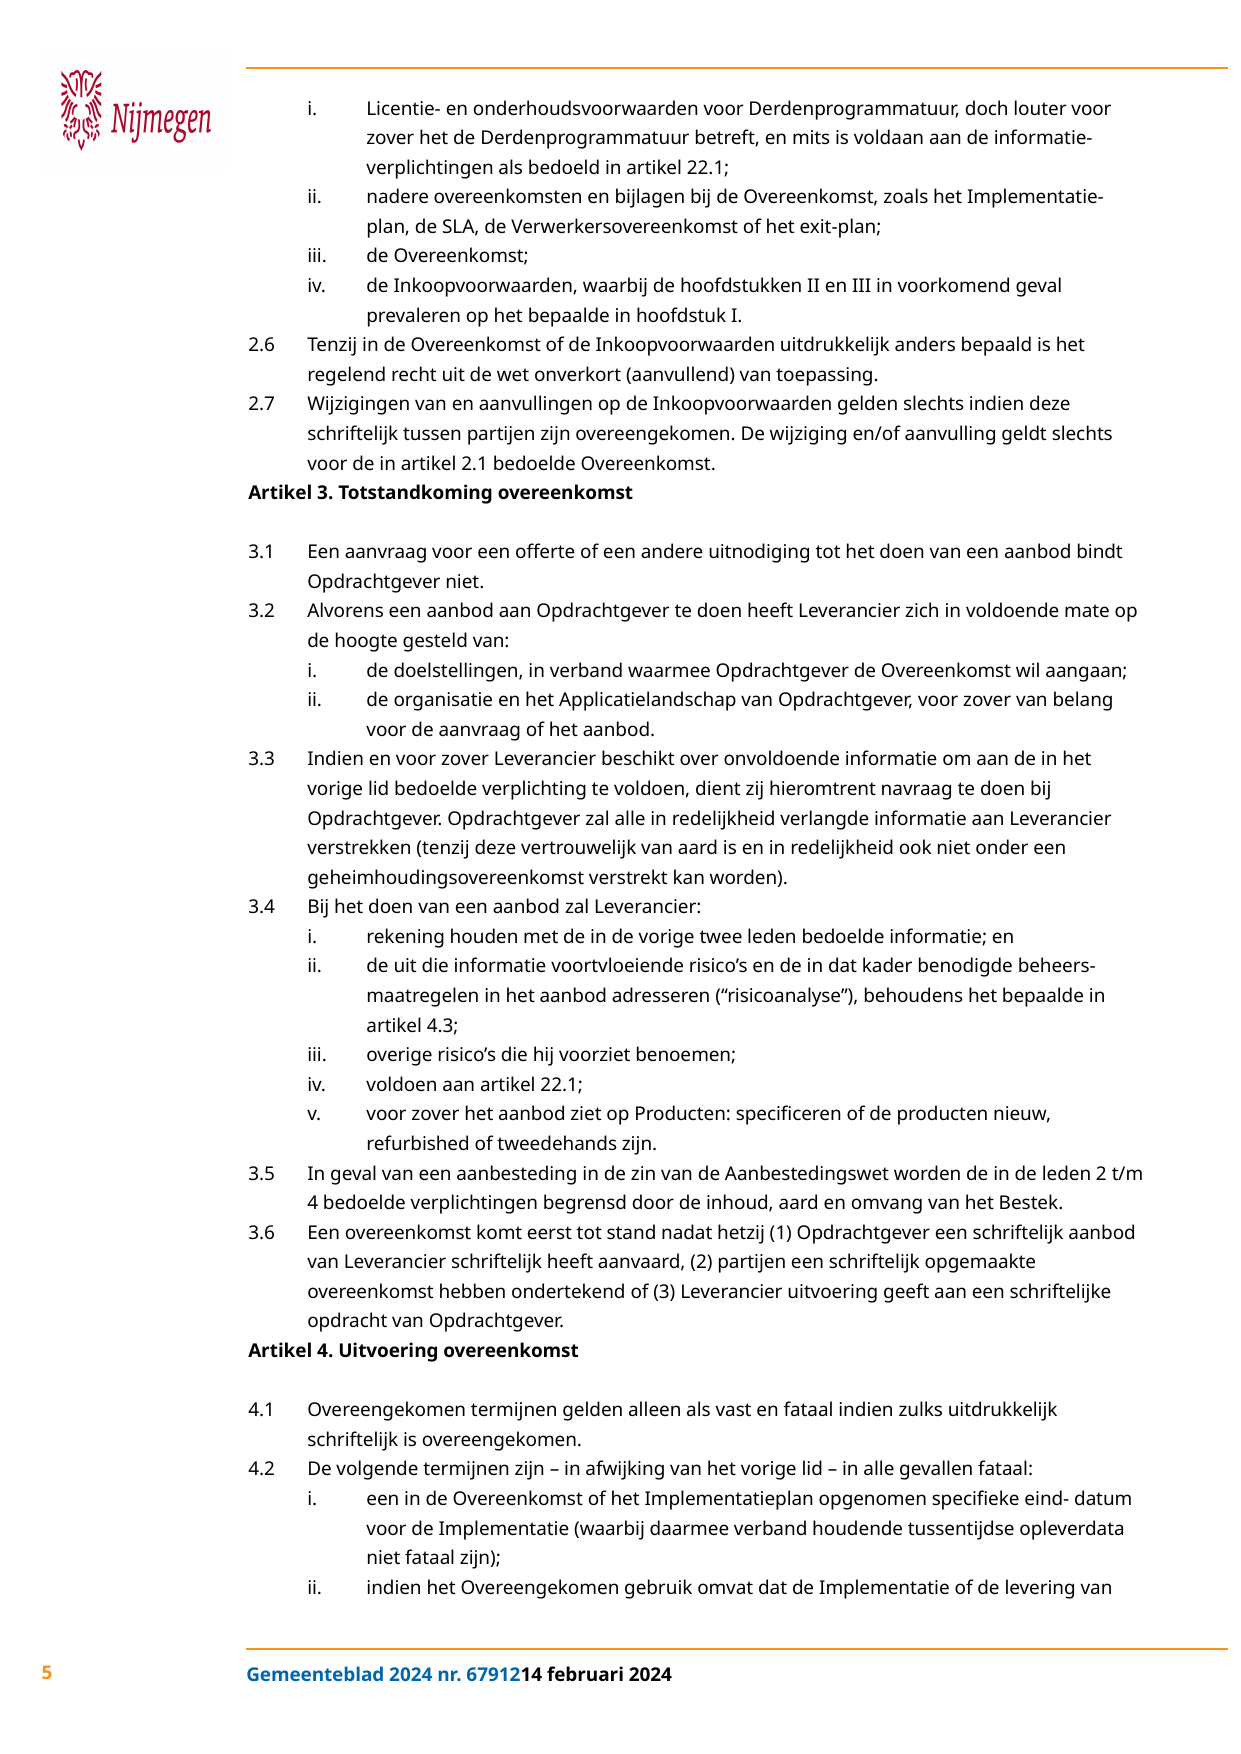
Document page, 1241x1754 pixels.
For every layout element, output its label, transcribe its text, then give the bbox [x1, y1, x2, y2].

list Alvorens een aanbod aan Opdrachtgever te doen heeft Leverancier zich in voldoende mate op de hoogte gesteld van: [248, 598, 1152, 653]
text Artikel 4. Uitvoering overeenkomst [248, 1337, 1152, 1363]
list overige risico’s die hij voorziet benoemen; [307, 1041, 1152, 1067]
text Artikel 3. Totstandkoming overeenkomst [248, 479, 1152, 505]
list de Overeenkomst; [307, 243, 1152, 268]
list nadere overeenkomsten en bijlagen bij de Overeenkomst, zoals het Implementatie- plan, de SLA, de Verwerkersovereenkomst of het exit-plan; [307, 183, 1152, 239]
list De volgende termijnen zijn – in afwijking van het vorige lid – in alle gevallen fataal: [248, 1456, 1152, 1481]
list de doelstellingen, in verband waarmee Opdrachtgever de Overeenkomst wil aangaan; [307, 657, 1152, 683]
list Een overeenkomst komt eerst tot stand nadat hetzij (1) Opdrachtgever een schriftelijk aanbod van Leverancier schriftelijk heeft aanvaard, (2) partijen een schriftelijk opgemaakte overeenkomst hebben ondertekend of (3) Leverancier uitvoering geeft aan een schriftelijke opdracht van Opdrachtgever. [248, 1219, 1152, 1333]
list voor zover het aanbod ziet op Producten: specificeren of de producten nieuw, refurbished of tweedehands zijn. [307, 1101, 1152, 1156]
list Wijzigingen van en aanvullingen op de Inkoopvoorwaarden gelden slechts indien deze schriftelijk tussen partijen zijn overeengekomen. De wijziging en/of aanvulling geldt slechts voor de in artikel 2.1 bedoelde Overeenkomst. [248, 391, 1152, 476]
list Tenzij in de Overeenkomst of de Inkoopvoorwaarden uitdrukkelijk anders bepaald is het regelend recht uit de wet onverkort (aanvullend) van toepassing. [248, 331, 1152, 387]
list voldoen aan artikel 22.1; [307, 1071, 1152, 1097]
list de organisatie en het Applicatielandschap van Opdrachtgever, voor zover van belang voor de aanvraag of het aanbod. [307, 686, 1152, 742]
picture [41, 47, 231, 172]
list Overeengekomen termijnen gelden alleen als vast en fataal indien zulks uitdrukkelijk schriftelijk is overeengekomen. [248, 1396, 1152, 1452]
list Bij het doen van een aanbod zal Leverancier: [248, 893, 1152, 919]
list Indien en voor zover Leverancier beschikt over onvoldoende informatie om aan de in het vorige lid bedoelde verplichting te voldoen, dient zij hieromtrent navraag te doen bij Opdrachtgever. Opdrachtgever zal alle in redelijkheid verlangde informatie aan Leverancier verstrekken (tenzij deze vertrouwelijk van aard is en in redelijkheid ook niet onder een geheimhoudingsovereenkomst verstrekt kan worden). [248, 746, 1152, 890]
list de Inkoopvoorwaarden, waarbij de hoofdstukken II en III in voorkomend geval prevaleren op het bepaalde in hoofdstuk I. [307, 272, 1152, 328]
list de uit die informatie voortvloeiende risico’s en de in dat kader benodigde beheers- maatregelen in het aanbod adresseren (“risicoanalyse”), behoudens het bepaalde in artikel 4.3; [307, 953, 1152, 1038]
list indien het Overeengekomen gebruik omvat dat de Implementatie of de levering van [307, 1574, 1152, 1600]
list Een aanvraag voor een offerte of een andere uitnodiging tot het doen van een aanbod bindt Opdrachtgever niet. [248, 538, 1152, 594]
list In geval van een aanbesteding in de zin van de Aanbestedingswet worden de in de leden 2 t/m 4 bedoelde verplichtingen begrensd door de inhoud, aard en omvang van het Bestek. [248, 1160, 1152, 1215]
list een in de Overeenkomst of het Implementatieplan opgenomen specifieke eind- datum voor de Implementatie (waarbij daarmee verband houdende tussentijdse opleverdata niet fataal zijn); [307, 1485, 1152, 1570]
list Licentie- en onderhoudsvoorwaarden voor Derdenprogrammatuur, doch louter voor zover het de Derdenprogrammatuur betreft, en mits is voldaan aan de informatie- verplichtingen als bedoeld in artikel 22.1; [307, 95, 1152, 180]
list rekening houden met de in de vorige twee leden bedoelde informatie; en [307, 923, 1152, 949]
